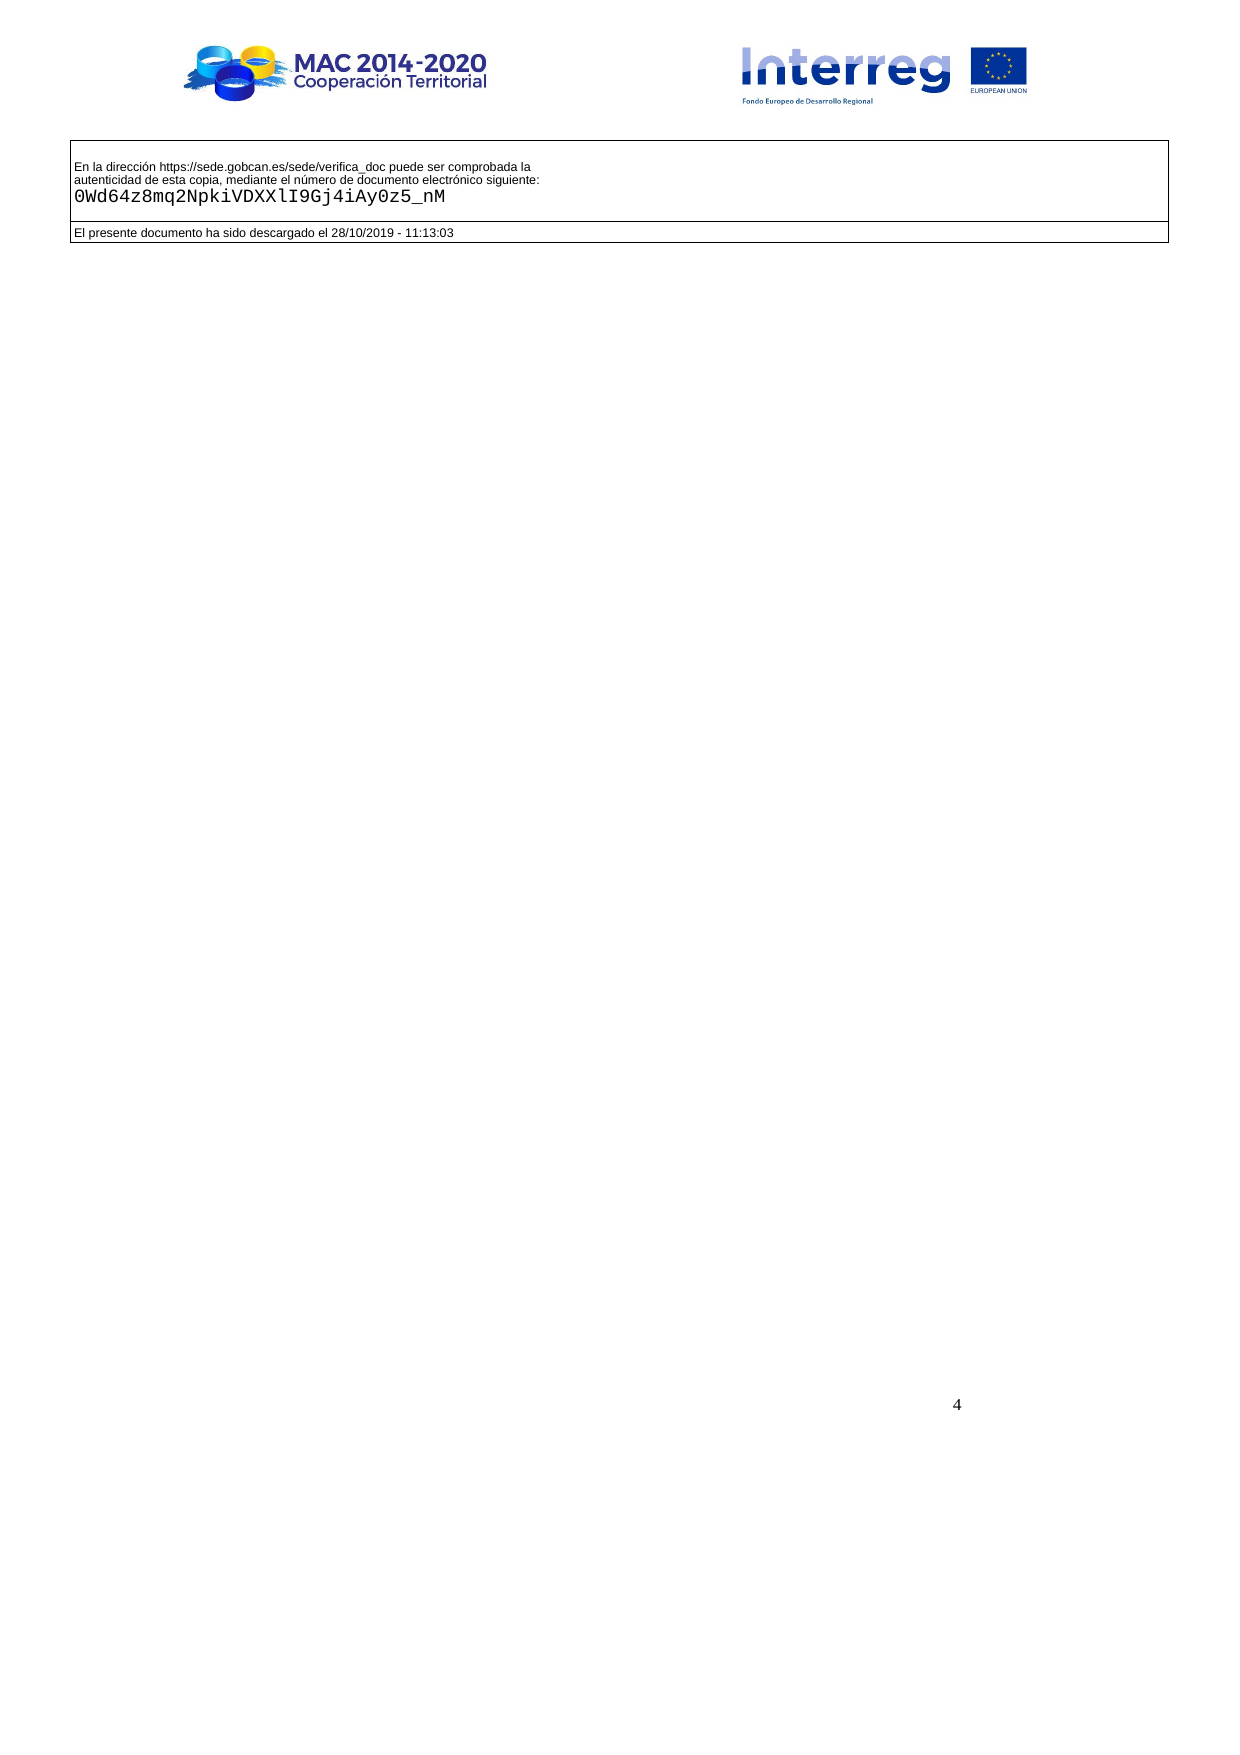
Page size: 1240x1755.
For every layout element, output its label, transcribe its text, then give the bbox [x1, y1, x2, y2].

table_cell En la dirección https://sede.gobcan.es/sede/verifica_doc puede ser comprobada la autenticidad de esta copia, mediante el número de documento electrónico siguiente: 0Wd64z8mq2NpkiVDXXlI9Gj4iAy0z5_nM [71, 141, 1168, 221]
table_cell El presente documento ha sido descargado el 28/10/2019 - 11:13:03 [71, 222, 1168, 242]
